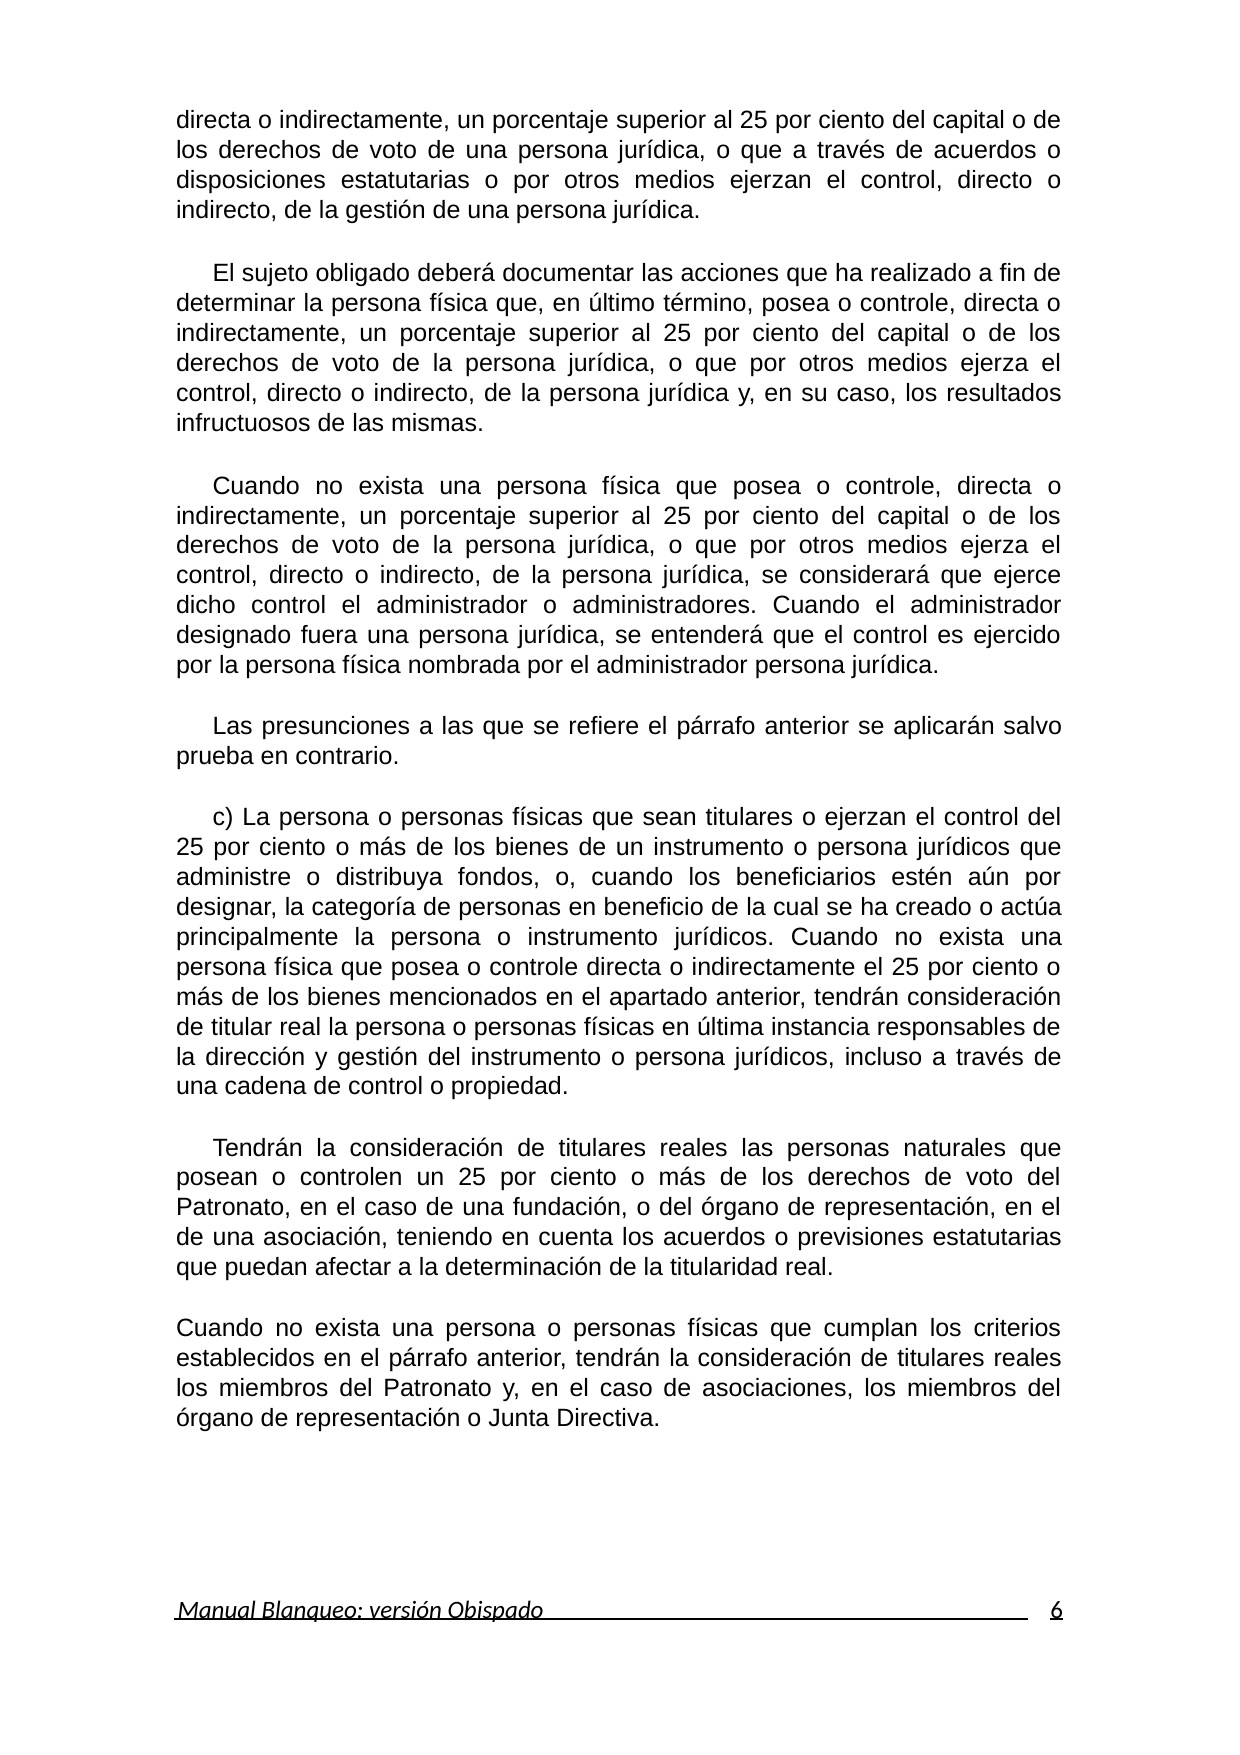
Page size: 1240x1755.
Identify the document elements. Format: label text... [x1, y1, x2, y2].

text c) La persona o personas físicas que sean titulares o ejerzan el control del 25 por ciento o más de los bienes de un instrumento o persona jurídicos que administre o distribuya fondos, o, cuando los beneficiarios estén aún por designar, la categoría de personas en beneficio de la cual se ha creado o actúa principalmente la persona o instrumento jurídicos. Cuando no exista una persona física que posea o controle directa o indirectamente el 25 por ciento o más de los bienes mencionados en el apartado anterior, tendrán consideración de titular real la persona o personas físicas en última instancia responsables de la dirección y gestión del instrumento o persona jurídicos, incluso a través de una cadena de control o propiedad. [176, 802, 1063, 1100]
text Cuando no exista una persona o personas físicas que cumplan los criterios establecidos en el párrafo anterior, tendrán la consideración de titulares reales los miembros del Patronato y, en el caso de asociaciones, los miembros del órgano de representación o Junta Directiva. [176, 1313, 1063, 1432]
text directa o indirectamente, un porcentaje superior al 25 por ciento del capital o de los derechos de voto de una persona jurídica, o que a través de acuerdos o disposiciones estatutarias o por otros medios ejerzan el control, directo o indirecto, de la gestión de una persona jurídica. [176, 106, 1063, 224]
text El sujeto obligado deberá documentar las acciones que ha realizado a fin de determinar la persona física que, en último término, posea o controle, directa o indirectamente, un porcentaje superior al 25 por ciento del capital o de los derechos de voto de la persona jurídica, o que por otros medios ejerza el control, directo o indirecto, de la persona jurídica y, en su caso, los resultados infructuosos de las mismas. [176, 258, 1063, 436]
text Tendrán la consideración de titulares reales las personas naturales que posean o controlen un 25 por ciento o más de los derechos de voto del Patronato, en el caso de una fundación, o del órgano de representación, en el de una asociación, teniendo en cuenta los acuerdos o previsiones estatutarias que puedan afectar a la determinación de la titularidad real. [176, 1132, 1063, 1281]
text Las presunciones a las que se refiere el párrafo anterior se aplicarán salvo prueba en contrario. [176, 711, 1063, 770]
text Cuando no exista una persona física que posea o controle, directa o indirectamente, un porcentaje superior al 25 por ciento del capital o de los derechos de voto de la persona jurídica, o que por otros medios ejerza el control, directo o indirecto, de la persona jurídica, se considerará que ejerce dicho control el administrador o administradores. Cuando el administrador designado fuera una persona jurídica, se entenderá que el control es ejercido por la persona física nombrada por el administrador persona jurídica. [176, 471, 1063, 679]
